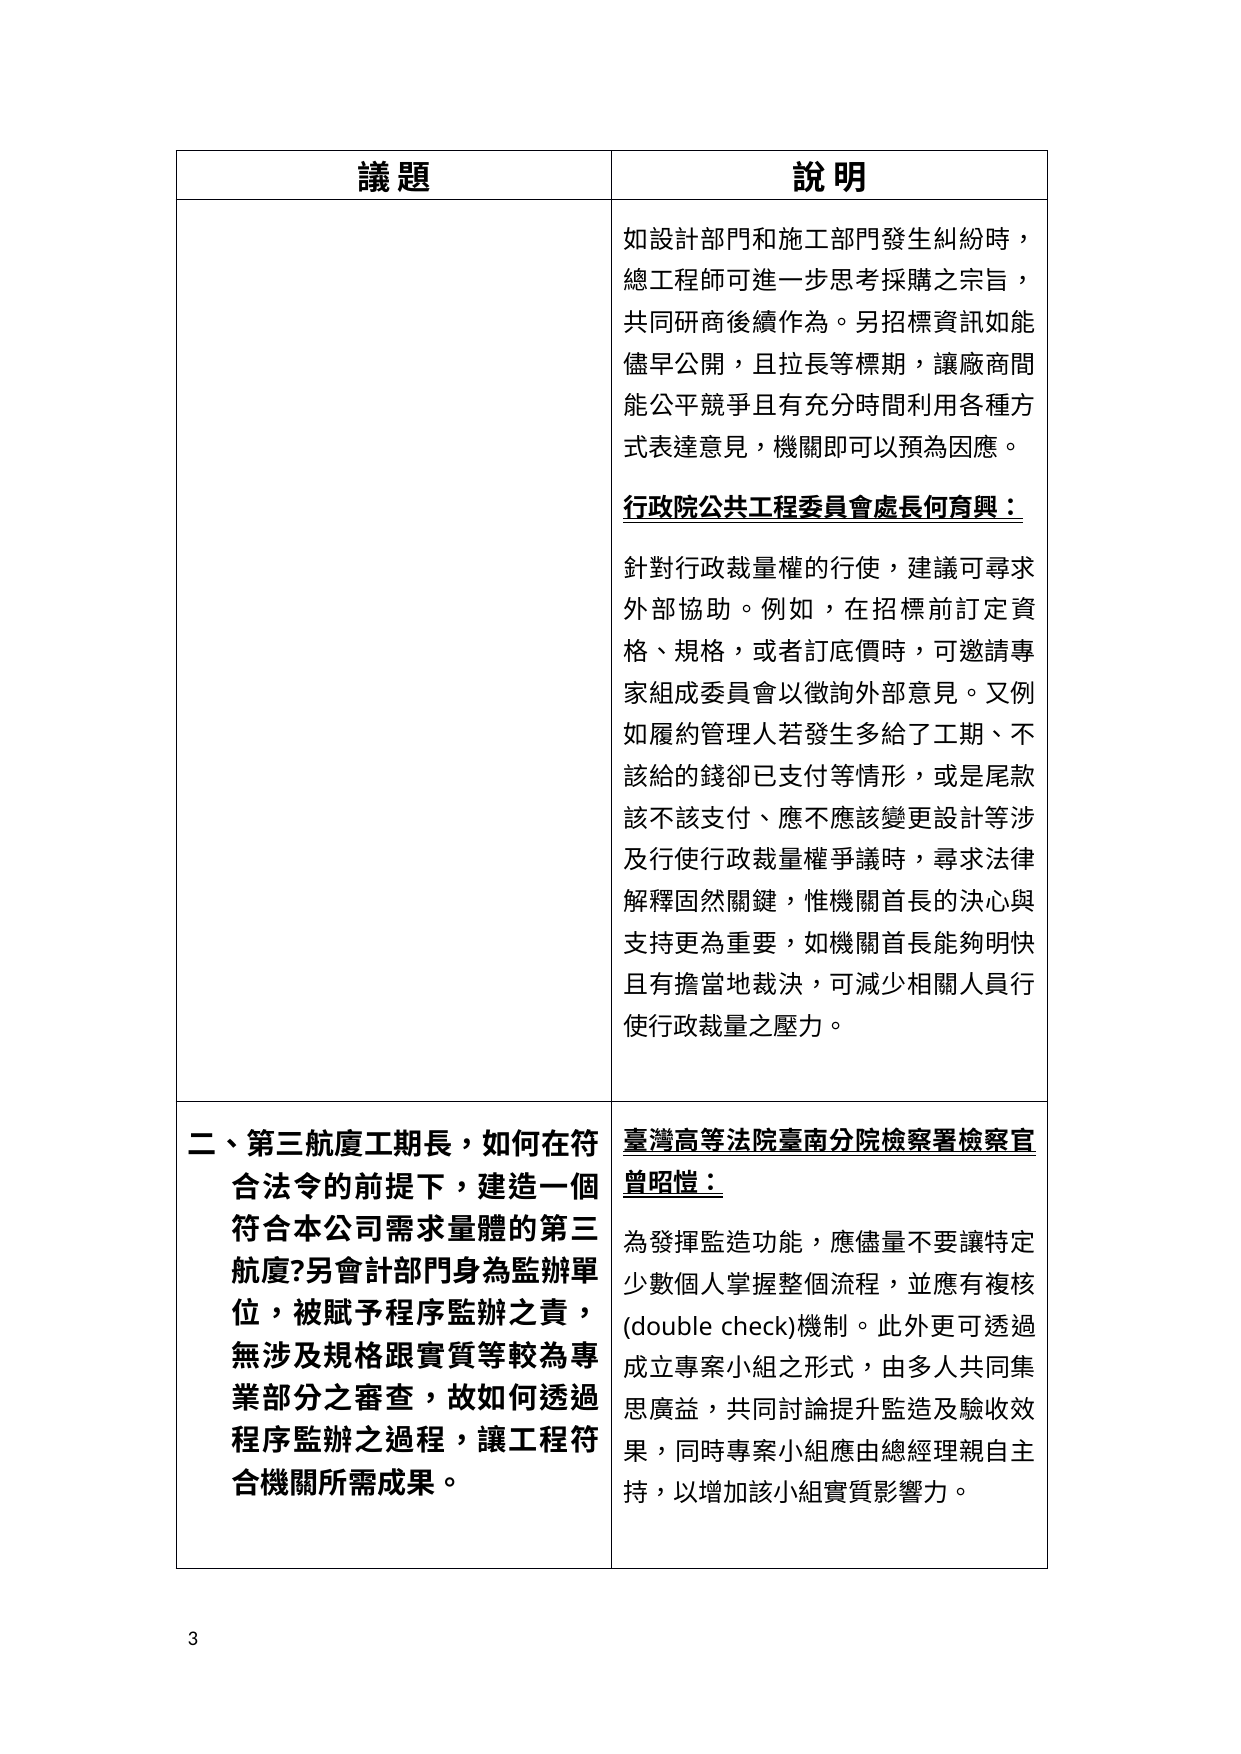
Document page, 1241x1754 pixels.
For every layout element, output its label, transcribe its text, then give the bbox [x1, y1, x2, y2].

table_cell 如設計部門和施工部門發生糾紛時，總工程師可進一步思考採購之宗旨，共同研商後續作為。另招標資訊如能儘早公開，且拉長等標期，讓廠商間能公平競爭且有充分時間利用各種方式表達意見，機關即可以預為因應。 行政院公共工程委員會處長何育興： 針對行政裁量權的行使，建議可尋求外部協助。例如，在招標前訂定資格、規格，或者訂底價時，可邀請專家組成委員會以徵詢外部意見。又例如履約管理人若發生多給了工期、不該給的錢卻已支付等情形，或是尾款該不該支付、應不應該變更設計等涉及行使行政裁量權爭議時，尋求法律解釋固然關鍵，惟機關首長的決心與支持更為重要，如機關首長能夠明快且有擔當地裁決，可減少相關人員行使行政裁量之壓力。 [612, 200, 1047, 1101]
table_header 議 題 [177, 151, 611, 199]
table_cell 臺灣高等法院臺南分院檢察署檢察官曾昭愷： 為發揮監造功能，應儘量不要讓特定少數個人掌握整個流程，並應有複核(double check)機制。此外更可透過成立專案小組之形式，由多人共同集思廣益，共同討論提升監造及驗收效果，同時專案小組應由總經理親自主持，以增加該小組實質影響力。 [612, 1102, 1047, 1567]
table_header 說 明 [612, 151, 1047, 199]
table_cell 一、第三航廈建設期程長，不確定因素眾多，如機關為達到工程進度目標，必需行使行政裁量權時，如何避免外界產生圖利包商之疑慮。 [177, 200, 611, 1101]
table_cell 二、第三航廈工期長，如何在符合法令的前提下，建造一個符合本公司需求量體的第三航廈?另會計部門身為監辦單位，被賦予程序監辦之責，無涉及規格跟實質等較為專業部分之審查，故如何透過程序監辦之過程，讓工程符合機關所需成果。 [177, 1102, 611, 1567]
